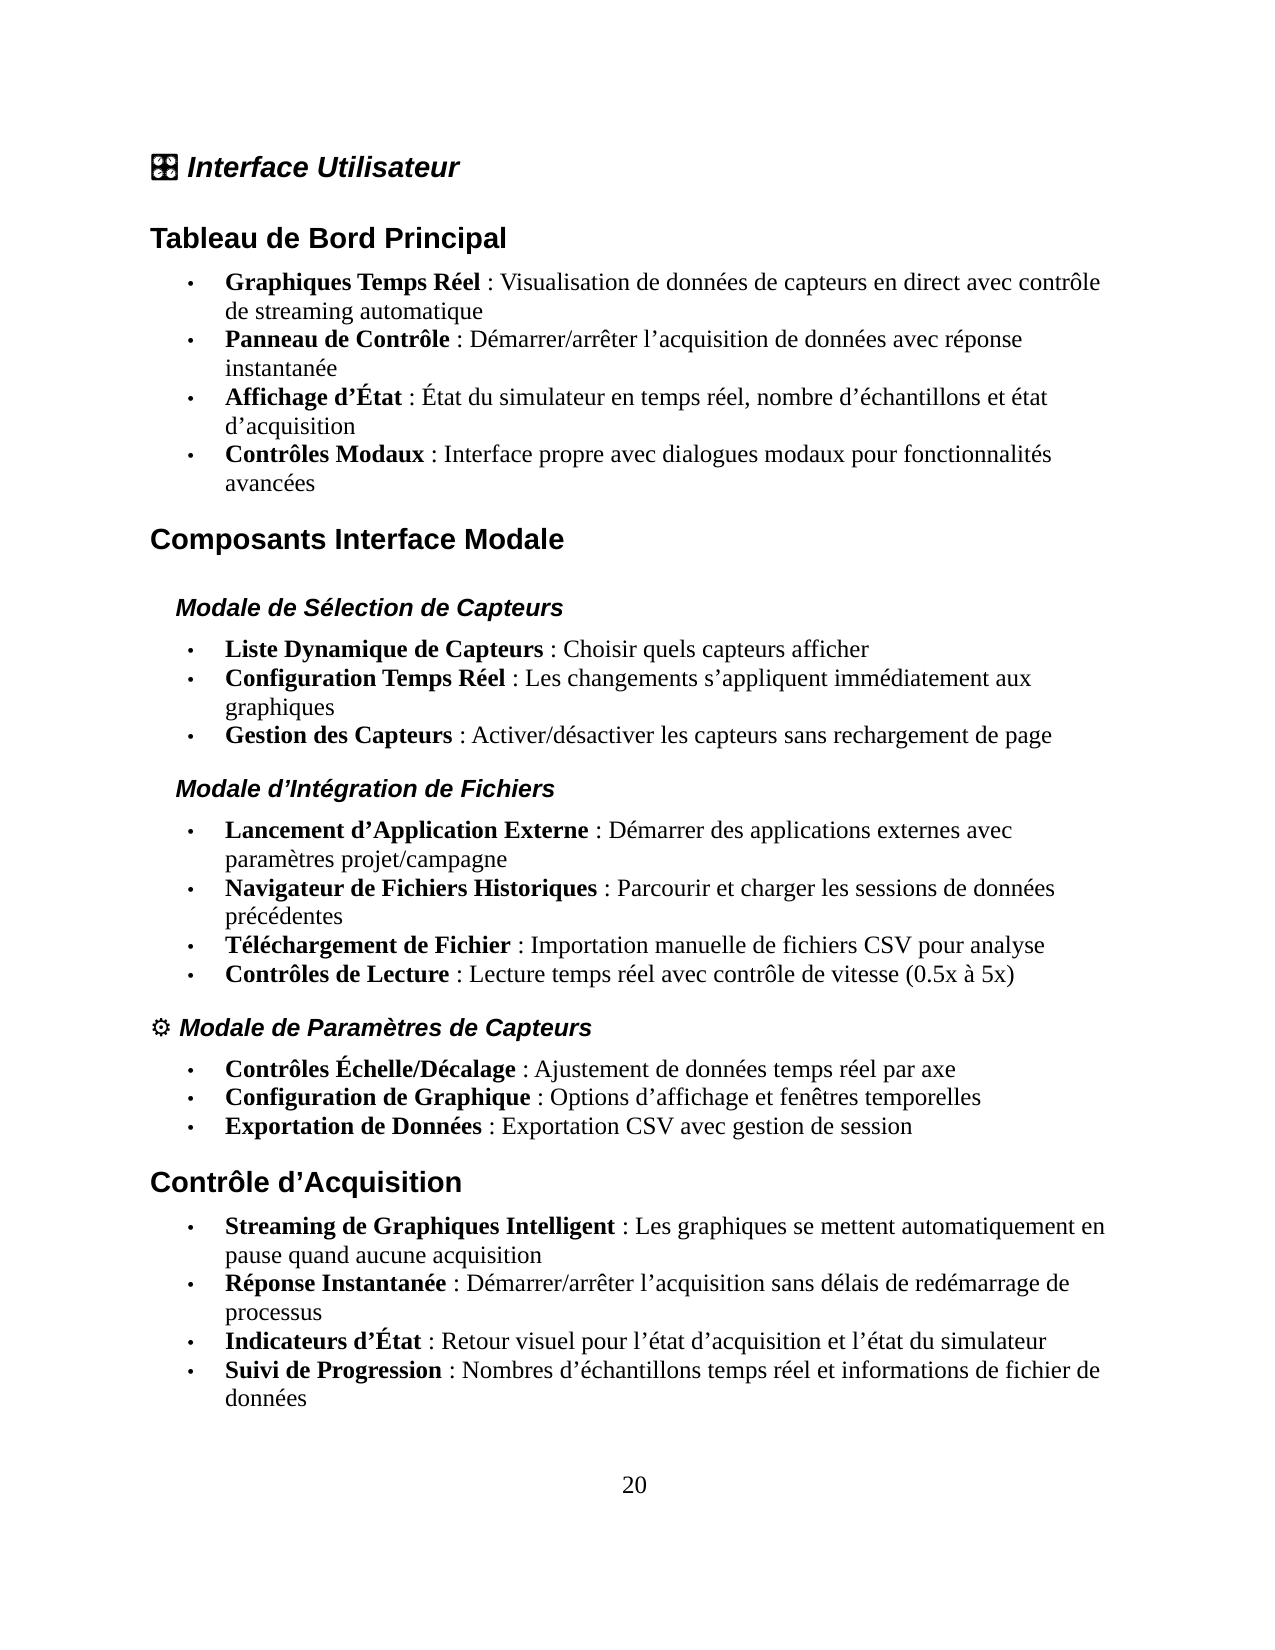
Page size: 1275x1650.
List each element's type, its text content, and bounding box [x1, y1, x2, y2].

list Affichage d’État : État du simulateur en temps réel, nombre d’échantillons et état d’acquisition [187, 382, 1125, 439]
subtitle Contrôle d’Acquisition [150, 1165, 1125, 1198]
subtitle 📂 Modale d’Intégration de Fichiers [150, 774, 1125, 803]
list Gestion des Capteurs : Activer/désactiver les capteurs sans rechargement de page [187, 720, 1125, 749]
subtitle 📡 Modale de Sélection de Capteurs [150, 593, 1125, 622]
list Indicateurs d’État : Retour visuel pour l’état d’acquisition et l’état du simulateur [187, 1326, 1125, 1355]
list Contrôles Échelle/Décalage : Ajustement de données temps réel par axe [187, 1054, 1125, 1082]
list Contrôles Modaux : Interface propre avec dialogues modaux pour fonctionnalités avancées [187, 439, 1125, 497]
list Graphiques Temps Réel : Visualisation de données de capteurs en direct avec contrôle de streaming automatique [187, 267, 1125, 324]
list Réponse Instantanée : Démarrer/arrêter l’acquisition sans délais de redémarrage de processus [187, 1268, 1125, 1326]
list Streaming de Graphiques Intelligent : Les graphiques se mettent automatiquement en pause quand aucune acquisition [187, 1211, 1125, 1268]
list Suivi de Progression : Nombres d’échantillons temps réel et informations de fichier de données [187, 1355, 1125, 1412]
subtitle 🎛️ Interface Utilisateur [150, 150, 1125, 183]
subtitle Composants Interface Modale [150, 522, 1125, 556]
subtitle Tableau de Bord Principal [150, 221, 1125, 254]
list Configuration de Graphique : Options d’affichage et fenêtres temporelles [187, 1082, 1125, 1111]
list Configuration Temps Réel : Les changements s’appliquent immédiatement aux graphiques [187, 663, 1125, 720]
list Contrôles de Lecture : Lecture temps réel avec contrôle de vitesse (0.5x à 5x) [187, 959, 1125, 988]
list Panneau de Contrôle : Démarrer/arrêter l’acquisition de données avec réponse instantanée [187, 324, 1125, 382]
list Navigateur de Fichiers Historiques : Parcourir et charger les sessions de données précédentes [187, 873, 1125, 930]
list Exportation de Données : Exportation CSV avec gestion de session [187, 1111, 1125, 1140]
list Liste Dynamique de Capteurs : Choisir quels capteurs afficher [187, 634, 1125, 663]
list Lancement d’Application Externe : Démarrer des applications externes avec paramètres projet/campagne [187, 815, 1125, 873]
subtitle ⚙️ Modale de Paramètres de Capteurs [150, 1013, 1125, 1041]
list Téléchargement de Fichier : Importation manuelle de fichiers CSV pour analyse [187, 930, 1125, 959]
